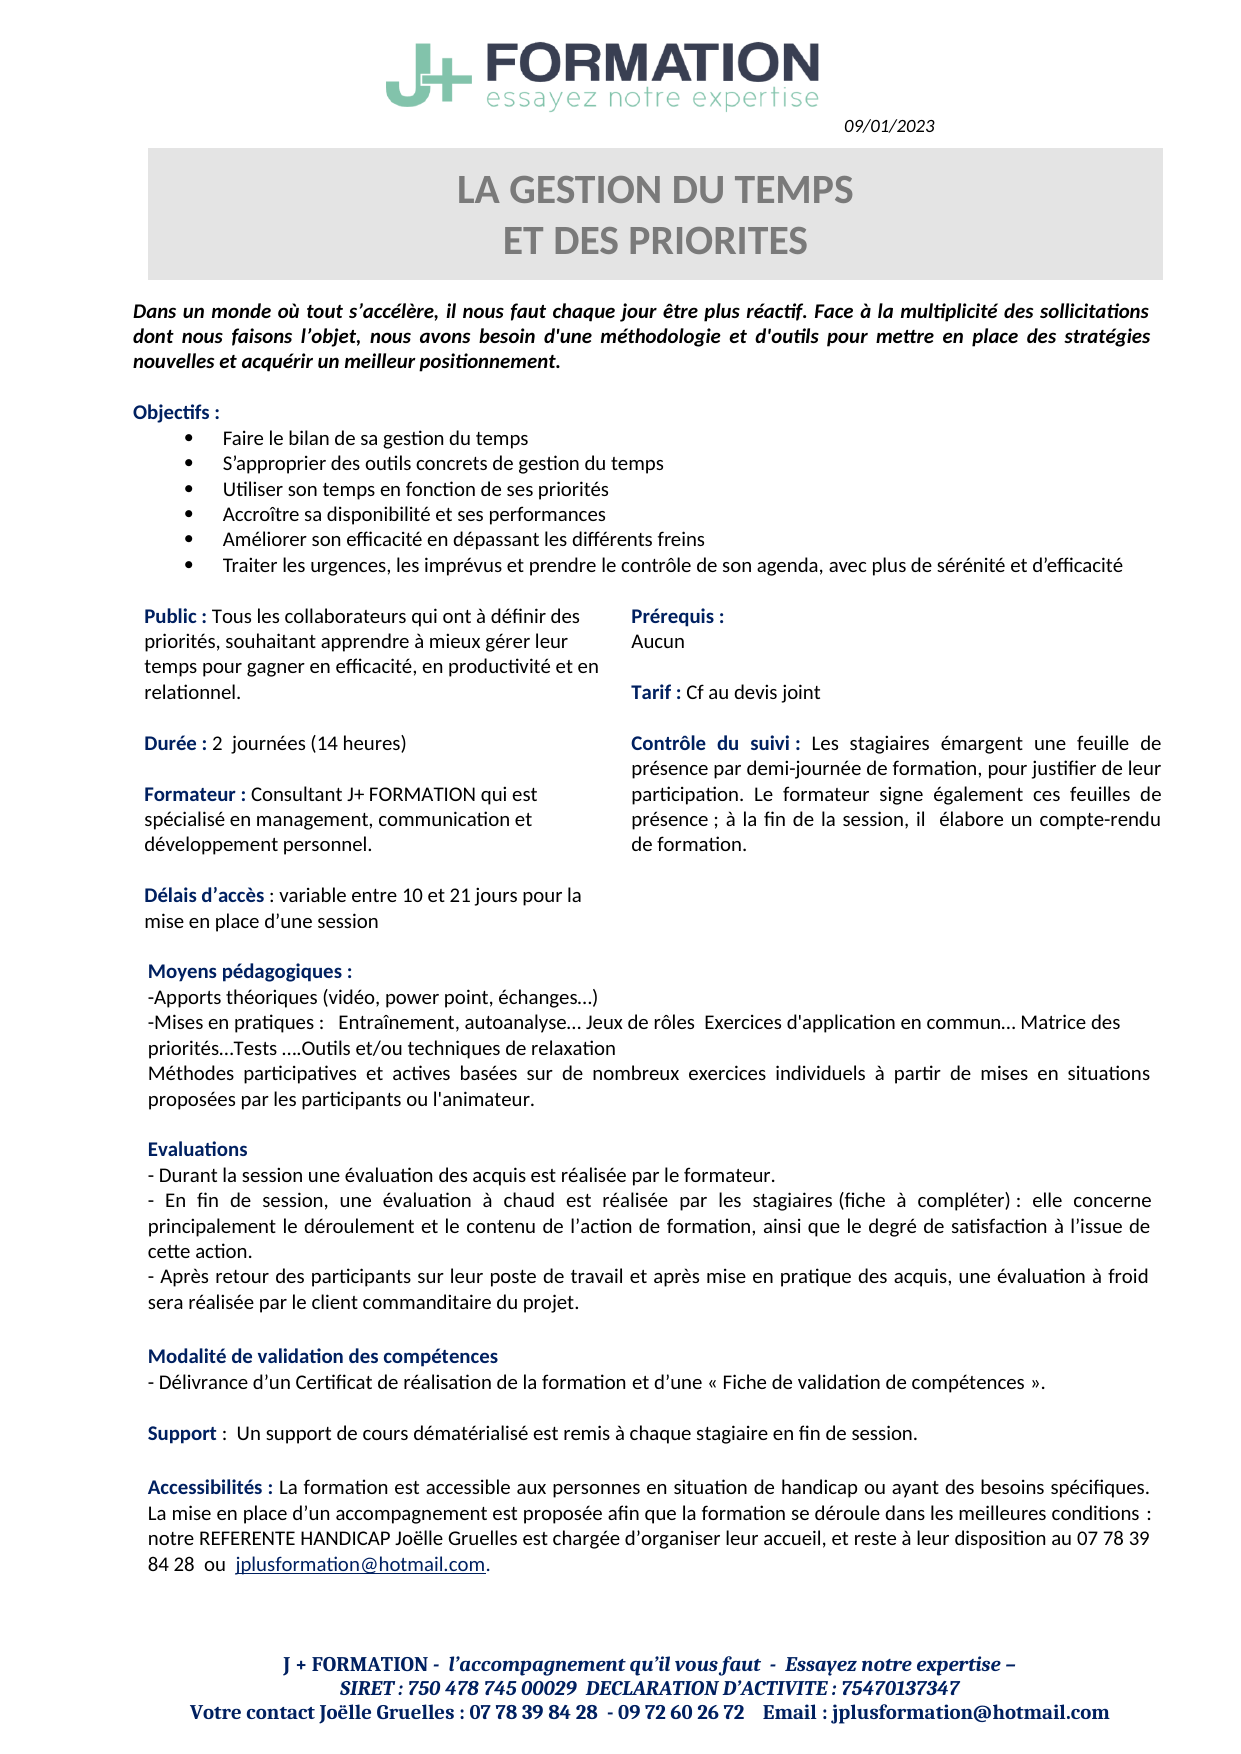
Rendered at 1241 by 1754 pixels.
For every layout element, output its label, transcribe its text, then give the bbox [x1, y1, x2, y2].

text - Durant la session une évaluation des acquis est réalisée par le formateur. [148, 1162, 1152, 1187]
text Evaluations [148, 1137, 1196, 1162]
text Accessibilités : La formation est accessible aux personnes en situation de handicap ou ayant des besoins spécifiques. La mise en place d’un accompagnement est proposée afin que la formation se déroule dans les meilleures conditions : notre REFERENTE HANDICAP Joëlle Gruelles est chargée d’organiser leur accueil, et reste à leur disposition au 07 78 39 84 28 ou jplusformation@hotmail.com. [148, 1474, 1152, 1576]
text - Après retour des participants sur leur poste de travail et après mise en pratique des acquis, une évaluation à froid sera réalisée par le client commanditaire du projet. [148, 1264, 1152, 1314]
list Faire le bilan de sa gestion du temps [185, 425, 1152, 450]
table_header Public : Tous les collaborateurs qui ont à définir des priorités, souhaitant apprendre à mieux gérer leur temps pour gagner en efficacité, en productivité et en relationnel. Durée : 2 journées (14 heures) Formateur : Consultant J+ FORMATION qui est spécialisé en management, communication et développement personnel. Délais d’accès : variable entre 10 et 21 jours pour la mise en place d’une session [133, 603, 620, 959]
text Moyens pédagogiques : [148, 959, 1152, 984]
list S’approprier des outils concrets de gestion du temps [185, 450, 1152, 476]
table_header LA gestion du temps et des priorites [148, 148, 1163, 280]
text Modalité de validation des compétences [148, 1344, 1196, 1369]
list Traiter les urgences, les imprévus et prendre le contrôle de son agenda, avec plus de sérénité et d’efficacité [185, 552, 1152, 577]
text -Mises en pratiques : Entraînement, autoanalyse… Jeux de rôles Exercices d'application en commun… Matrice des priorités…Tests ….Outils et/ou techniques de relaxation [148, 1009, 1152, 1060]
table_header Prérequis : Aucun Tarif : Cf au devis joint Contrôle du suivi : Les stagiaires émargent une feuille de présence par demi-journée de formation, pour justifier de leur participation. Le formateur signe également ces feuilles de présence ; à la fin de la session, il élabore un compte-rendu de formation. [620, 603, 1192, 959]
picture [365, 6, 844, 132]
text Méthodes participatives et actives basées sur de nombreux exercices individuels à partir de mises en situations proposées par les participants ou l'animateur. [148, 1060, 1152, 1111]
list Améliorer son efficacité en dépassant les différents freins [185, 527, 1152, 552]
text - En fin de session, une évaluation à chaud est réalisée par les stagiaires (fiche à compléter) : elle concerne principalement le déroulement et le contenu de l’action de formation, ainsi que le degré de satisfaction à l’issue de cette action. [148, 1187, 1152, 1264]
text -Apports théoriques (vidéo, power point, échanges…) [148, 984, 1152, 1009]
text Support : Un support de cours dématérialisé est remis à chaque stagiaire en fin de session. [148, 1420, 1152, 1445]
list Utiliser son temps en fonction de ses priorités [185, 476, 1152, 501]
text - Délivrance d’un Certificat de réalisation de la formation et d’une « Fiche de validation de compétences ». [148, 1369, 1152, 1394]
text Objectifs : [133, 399, 1152, 425]
text Dans un monde où tout s’accélère, il nous faut chaque jour être plus réactif. Face à la multiplicité des sollicitations dont nous faisons l’objet, nous avons besoin d'une méthodologie et d'outils pour mettre en place des stratégies nouvelles et acquérir un meilleur positionnement. [133, 298, 1152, 374]
list Accroître sa disponibilité et ses performances [185, 501, 1152, 527]
